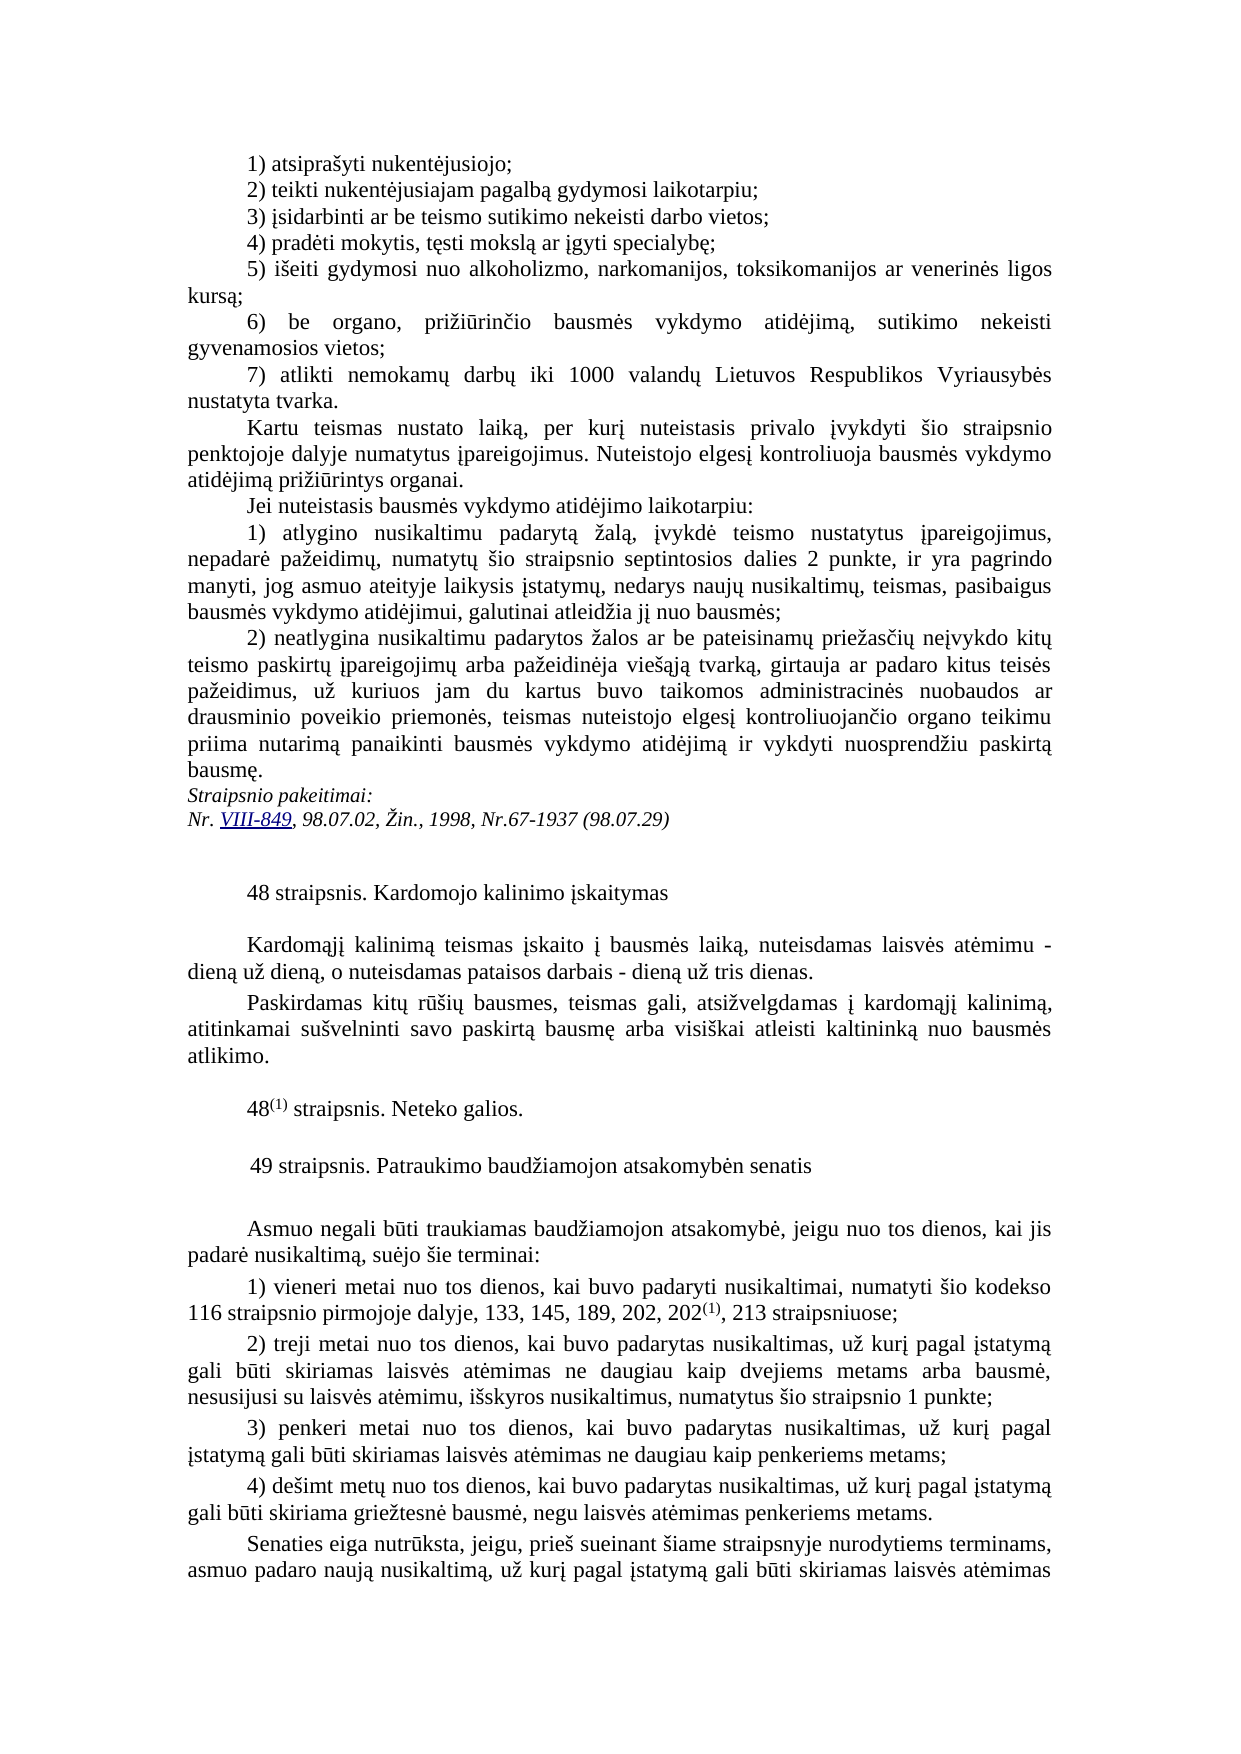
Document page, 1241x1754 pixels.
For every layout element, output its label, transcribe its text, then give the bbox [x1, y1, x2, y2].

text Senaties eiga nutrūksta, jeigu, prieš sueinant šiame straipsnyje nurodytiems terminams, asmuo padaro naują nusikaltimą, už kurį pagal įstatymą gali būti skiriamas laisvės atėmimas [187, 1530, 1053, 1583]
text 6) be organo, prižiūrinčio bausmės vykdymo atidėjimą, sutikimo nekeisti gyvenamosios vietos; [187, 308, 1053, 361]
text 2) neatlygina nusikaltimu padarytos žalos ar be pateisinamų priežasčių neįvykdo kitų teismo paskirtų įpareigojimų arba pažeidinėja viešąją tvarką, girtauja ar padaro kitus teisės pažeidimus, už kuriuos jam du kartus buvo taikomos administracinės nuobaudos ar drausminio poveikio priemonės, teismas nuteistojo elgesį kontroliuojančio organo teikimu priima nutarimą panaikinti bausmės vykdymo atidėjimą ir vykdyti nuosprendžiu paskirtą bausmę. [187, 624, 1053, 782]
text 3) įsidarbinti ar be teismo sutikimo nekeisti darbo vietos; [187, 203, 1053, 229]
text Straipsnio pakeitimai: [187, 782, 1053, 807]
text 48(1) straipsnis. Neteko galios. [202, 1094, 1053, 1121]
text 3) penkeri metai nuo tos dienos, kai buvo padarytas nusikaltimas, už kurį pagal įstatymą gali būti skiriamas laisvės atėmimas ne daugiau kaip penkeriems metams; [187, 1414, 1053, 1467]
text Jei nuteistasis bausmės vykdymo atidėjimo laikotarpiu: [187, 493, 1053, 519]
text Paskirdamas kitų rūšių bausmes, teismas gali, atsižvelgda­mas į kardomąjį kalinimą, atitinkamai sušvelninti savo paskirtą bausmę arba visiškai atleisti kaltininką nuo bausmės atlikimo. [187, 989, 1053, 1068]
text 7) atlikti nemokamų darbų iki 1000 valandų Lietuvos Respublikos Vyriausybės nustatyta tvarka. [187, 361, 1053, 413]
text 1) atlygino nusikaltimu padarytą žalą, įvykdė teismo nustatytus įpareigojimus, nepadarė pažeidimų, numatytų šio straipsnio septintosios dalies 2 punkte, ir yra pagrindo manyti, jog asmuo ateityje laikysis įstatymų, nedarys naujų nusikaltimų, teismas, pasibaigus bausmės vykdymo atidėjimui, galutinai atleidžia jį nuo bausmės; [187, 519, 1053, 624]
text Kardomąjį kalinimą teismas įskaito į bausmės laiką, nuteisdamas laisvės atėmimu - dieną už dieną, o nuteisdamas pataisos darbais - dieną už tris dienas. [187, 931, 1053, 984]
text 4) pradėti mokytis, tęsti mokslą ar įgyti specialybę; [187, 229, 1053, 255]
text 2) teikti nukentėjusiajam pagalbą gydymosi laikotarpiu; [187, 176, 1053, 203]
text 1) atsiprašyti nukentėjusiojo; [187, 150, 1053, 176]
text 2) treji metai nuo tos dienos, kai buvo padarytas nusikaltimas, už kurį pagal įstatymą gali būti skiriamas laisvės atėmimas ne daugiau kaip dvejiems metams arba bausmė, nesusijusi su laisvės atėmimu, išskyros nusikaltimus, numatytus šio straipsnio 1 punkte; [187, 1330, 1053, 1409]
text 4) dešimt metų nuo tos dienos, kai buvo padarytas nusikaltimas, už kurį pagal įstatymą gali būti skiriama griežtesnė bausmė, negu laisvės atėmimas penkeriems metams. [187, 1472, 1053, 1525]
text 5) išeiti gydymosi nuo alkoholizmo, narkomanijos, toksikomanijos ar venerinės ligos kursą; [187, 255, 1053, 308]
text 48 straipsnis. Kardomojo kalinimo įskaitymas [210, 879, 1053, 905]
text Kartu teismas nustato laiką, per kurį nuteistasis privalo įvykdyti šio straipsnio penktojoje dalyje numatytus įpareigojimus. Nuteistojo elgesį kontroliuoja bausmės vykdymo atidėjimą prižiūrintys organai. [187, 413, 1053, 493]
text 1) vieneri metai nuo tos dienos, kai buvo padaryti nusikaltimai, numatyti šio kodekso 116 straipsnio pirmojoje dalyje, 133, 145, 189, 202, 202(1), 213 straipsniuose; [187, 1273, 1053, 1325]
text Asmuo negali būti traukiamas baudžiamojon atsakomybė, jeigu nuo tos dienos, kai jis padarė nusikaltimą, suėjo šie terminai: [187, 1215, 1053, 1268]
text 49 straipsnis. Patraukimo baudžiamojon atsakomybėn senatis [205, 1152, 1053, 1179]
text Nr. VIII-849, 98.07.02, Žin., 1998, Nr.67-1937 (98.07.29) [187, 807, 1053, 831]
